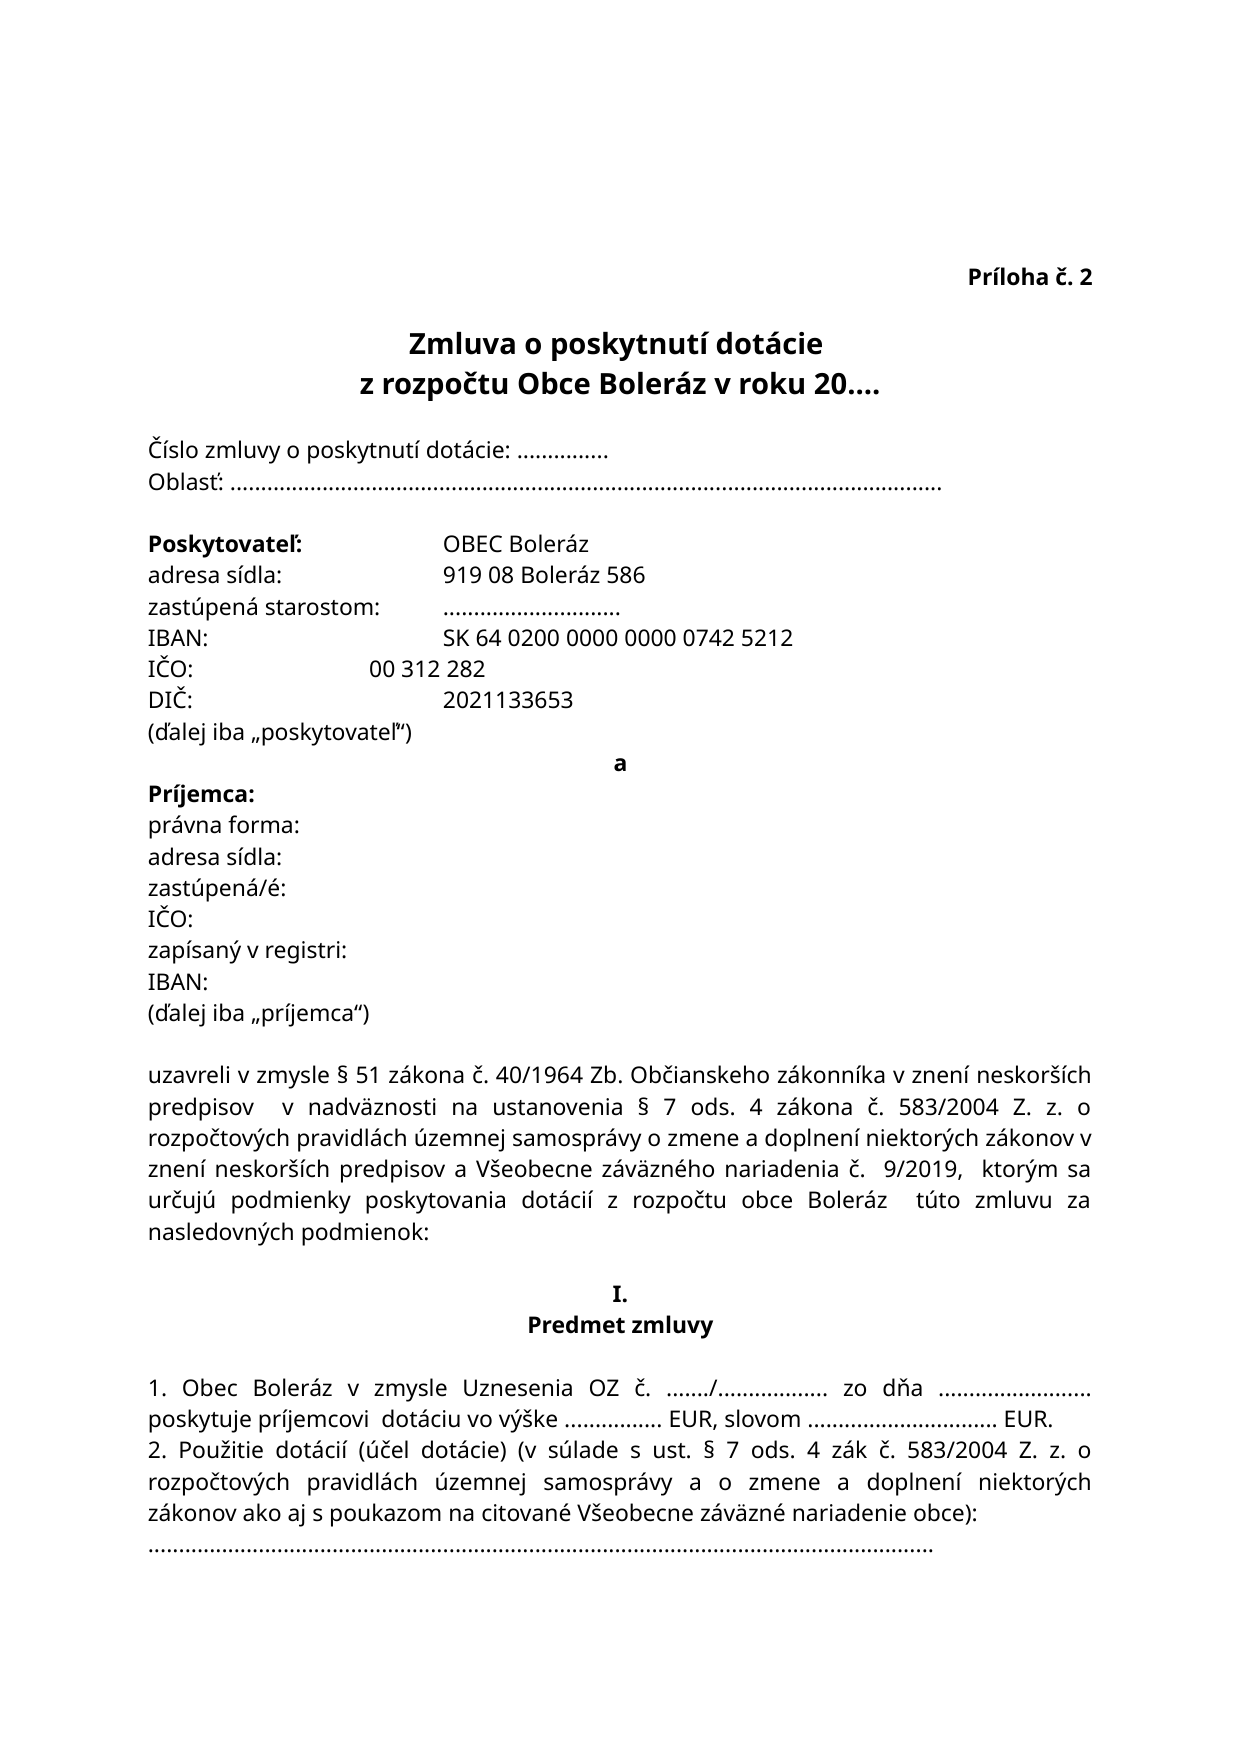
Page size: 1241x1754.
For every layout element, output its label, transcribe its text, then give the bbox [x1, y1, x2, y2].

text (ďalej iba „poskytovateľ“) [148, 716, 1093, 747]
text Číslo zmluvy o poskytnutí dotácie: ............... [148, 434, 1093, 466]
text DIČ: 2021133653 [148, 684, 1093, 716]
text IBAN: [148, 966, 1093, 997]
text zastúpená/é: [148, 872, 1093, 903]
text právna forma: [148, 809, 1093, 841]
text 2. Použitie dotácií (účel dotácie) (v súlade s ust. § 7 ods. 4 zák č. 583/2004 Z. z. o rozpočtových pravidlách územnej samosprávy a o zmene a doplnení niektorých zákonov ako aj s poukazom na citované Všeobecne záväzné nariadenie obce): [148, 1434, 1093, 1528]
text Príjemca: [148, 778, 1093, 809]
text a [148, 747, 1093, 778]
text zapísaný v registri: [148, 934, 1093, 966]
text Poskytovateľ: OBEC Boleráz [148, 528, 1093, 559]
text IČO: [148, 903, 1093, 934]
text Príloha č. 2 [148, 261, 1093, 292]
text Zmluva o poskytnutí dotácie z rozpočtu Obce Boleráz v roku 20.... [148, 324, 1093, 403]
text adresa sídla: 919 08 Boleráz 586 [148, 559, 1093, 591]
text Oblasť: .................................................................................................................... [148, 466, 1093, 497]
text IČO: 00 312 282 [148, 653, 1093, 684]
text (ďalej iba „príjemca“) [148, 997, 1093, 1028]
text uzavreli v zmysle § 51 zákona č. 40/1964 Zb. Občianskeho zákonníka v znení neskorších predpisov v nadväznosti na ustanovenia § 7 ods. 4 zákona č. 583/2004 Z. z. o rozpočtových pravidlách územnej samosprávy o zmene a doplnení niektorých zákonov v znení neskorších predpisov a Všeobecne záväzného nariadenia č. 9/2019, ktorým sa určujú podmienky poskytovania dotácií z rozpočtu obce Boleráz túto zmluvu za nasledovných podmienok: [148, 1059, 1093, 1247]
text I. [148, 1278, 1093, 1309]
text IBAN: SK 64 0200 0000 0000 0742 5212 [148, 622, 1093, 653]
text ................................................................................................................................ [148, 1528, 1093, 1559]
text zastúpená starostom: ............................. [148, 591, 1093, 622]
text 1. Obec Boleráz v zmysle Uznesenia OZ č. ......./.................. zo dňa ......................... poskytuje príjemcovi dotáciu vo výške ................ EUR, slovom ............................... EUR. [148, 1372, 1093, 1434]
text adresa sídla: [148, 841, 1093, 872]
text Predmet zmluvy [148, 1309, 1093, 1341]
